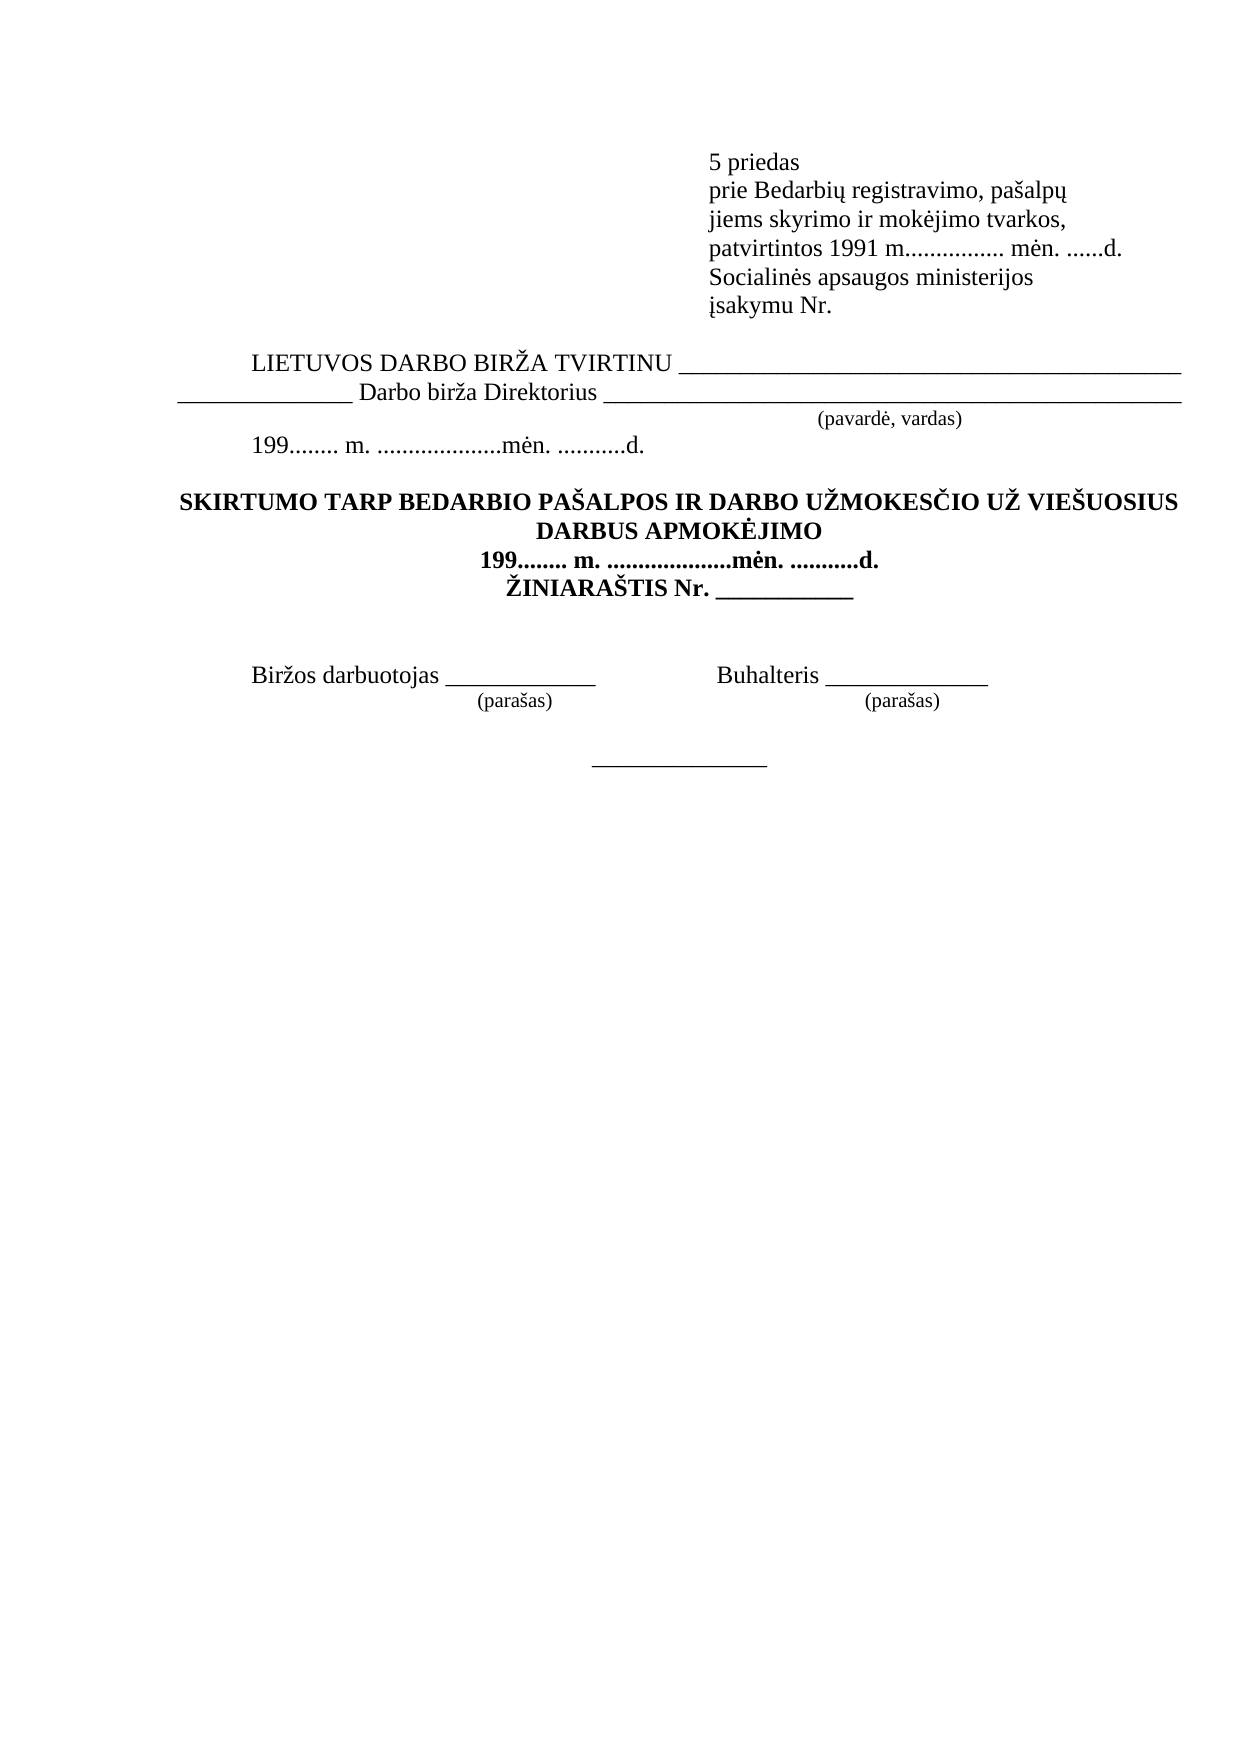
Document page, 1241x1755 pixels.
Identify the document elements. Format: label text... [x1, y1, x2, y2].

text 199........ m. ....................mėn. ...........d. [177, 545, 1181, 573]
text ŽINIARAŠTIS Nr. ___________ [177, 573, 1181, 602]
text jiems skyrimo ir mokėjimo tvarkos, [177, 204, 1181, 233]
text (pavardė, vardas) [177, 406, 1181, 430]
text 5 priedas [177, 147, 1181, 176]
text prie Bedarbių registravimo, pašalpų [177, 176, 1181, 204]
text patvirtintos 1991 m................ mėn. ......d. [177, 233, 1181, 262]
text įsakymu Nr. [177, 291, 1181, 319]
text Biržos darbuotojas ____________ Buhalteris _____________ [177, 660, 1181, 688]
text SKIRTUMO TARP BEDARBIO PAŠALPOS IR DARBO UŽMOKESČIO UŽ VIEŠUOSIUS DARBUS APMOKĖJIMO [177, 487, 1181, 545]
text ______________ [177, 741, 1181, 770]
text LIETUVOS DARBO BIRŽA TVIRTINU [177, 348, 1181, 377]
text 199........ m. ....................mėn. ...........d. [177, 430, 1181, 458]
text Socialinės apsaugos ministerijos [177, 262, 1181, 291]
text (parašas) (parašas) [177, 688, 1181, 712]
text ______________ Darbo birža Direktorius [177, 377, 1181, 406]
